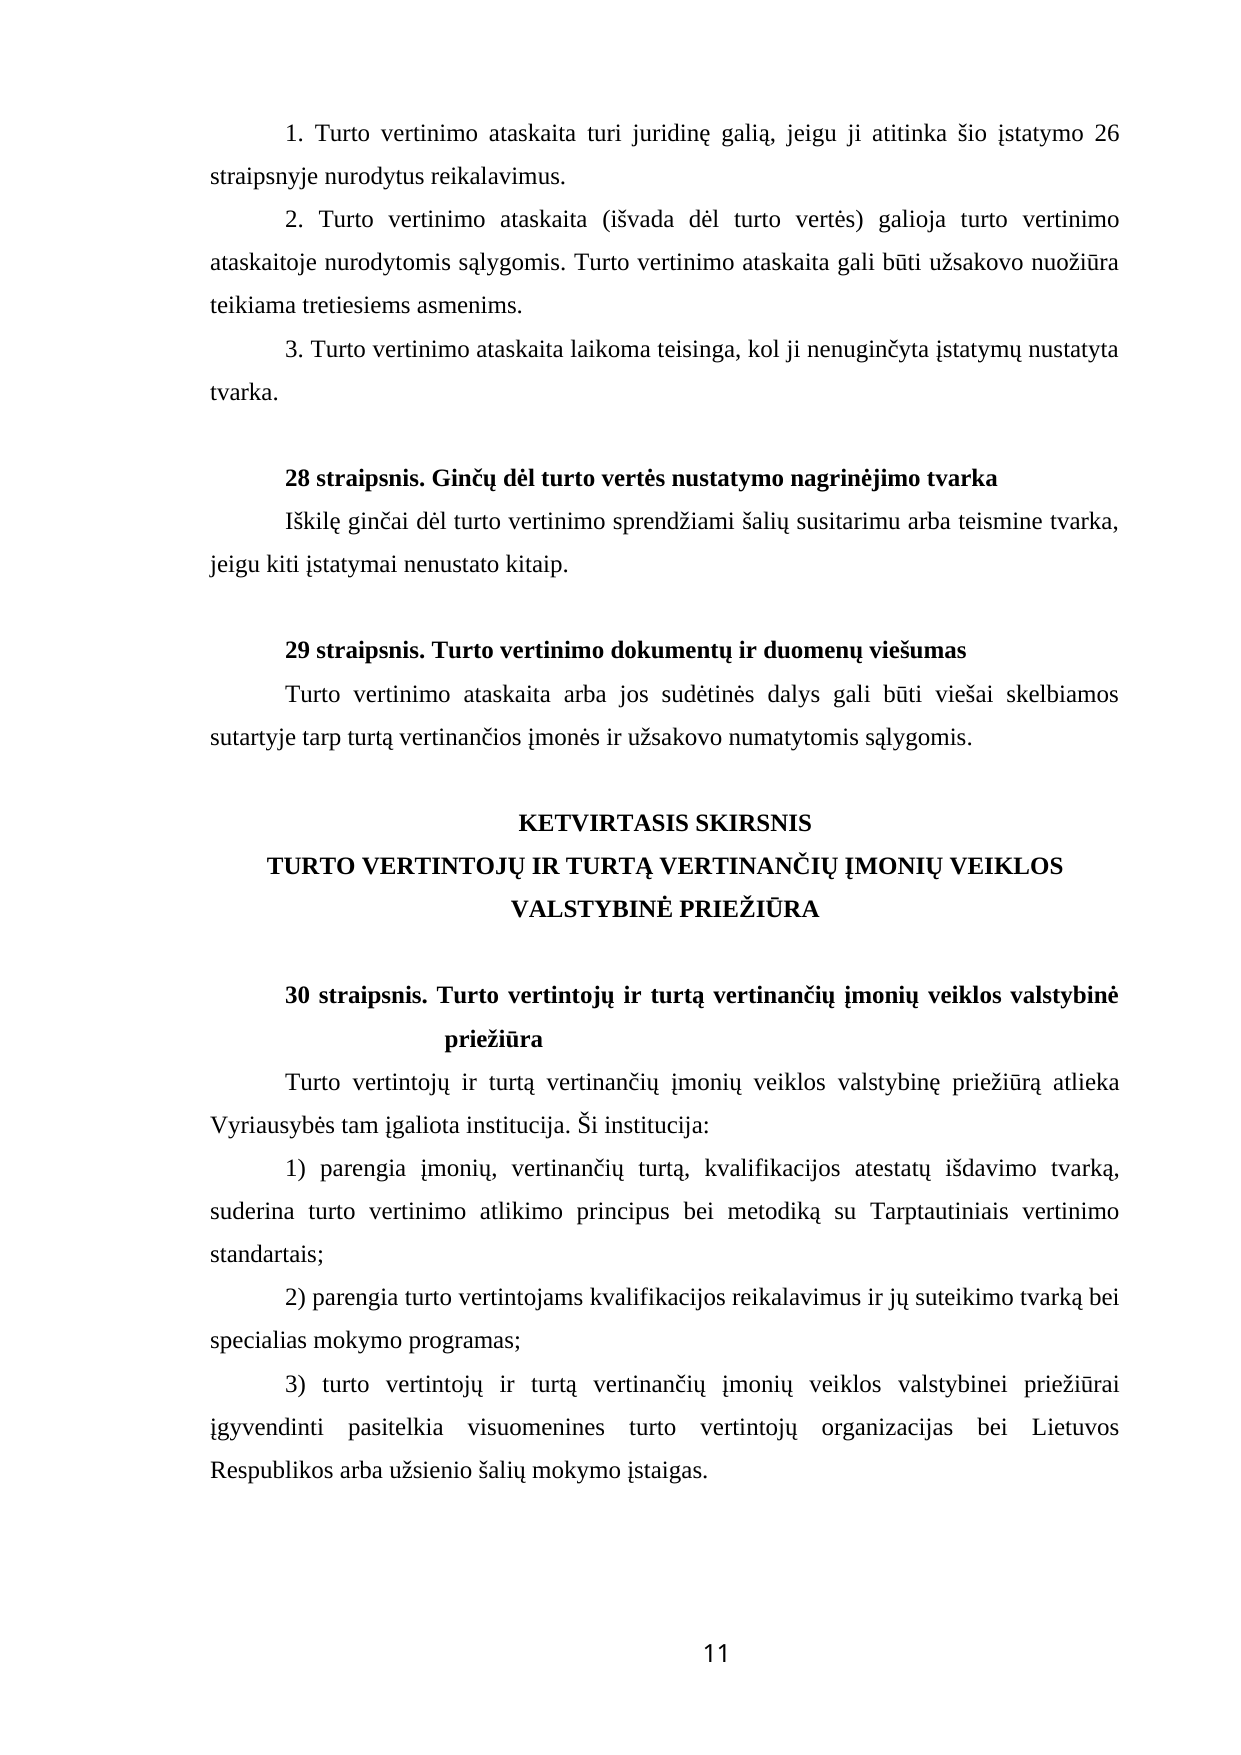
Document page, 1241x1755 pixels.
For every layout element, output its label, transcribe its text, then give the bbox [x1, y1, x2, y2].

text 1) parengia įmonių, vertinančių turtą, kvalifikacijos atestatų išdavimo tvarką, suderina turto vertinimo atlikimo principus bei metodiką su Tarptautiniais vertinimo standartais; [210, 1153, 1120, 1268]
text 2) parengia turto vertintojams kvalifikacijos reikalavimus ir jų suteikimo tvarką bei specialias mokymo programas; [210, 1282, 1120, 1354]
text 1. Turto vertinimo ataskaita turi juridinę galią, jeigu ji atitinka šio įstatymo 26 straipsnyje nurodytus reikalavimus. [210, 118, 1120, 190]
text 3) turto vertintojų ir turtą vertinančių įmonių veiklos valstybinei priežiūrai įgyvendinti pasitelkia visuomenines turto vertintojų organizacijas bei Lietuvos Respublikos arba užsienio šalių mokymo įstaigas. [210, 1369, 1120, 1484]
text 2. Turto vertinimo ataskaita (išvada dėl turto vertės) galioja turto vertinimo ataskaitoje nurodytomis sąlygomis. Turto vertinimo ataskaita gali būti užsakovo nuožiūra teikiama tretiesiems asmenims. [210, 204, 1120, 319]
text TURTO VERTINTOJŲ IR TURTĄ VERTINANČIŲ ĮMONIŲ VEIKLOS VALSTYBINĖ PRIEŽIŪRA [210, 851, 1120, 923]
text 28 straipsnis. Ginčų dėl turto vertės nustatymo nagrinėjimo tvarka [210, 463, 1120, 492]
text KETVIRTASIS SKIRSNIS [210, 808, 1120, 837]
text Turto vertintojų ir turtą vertinančių įmonių veiklos valstybinę priežiūrą atlieka Vyriausybės tam įgaliota institucija. Ši institucija: [210, 1067, 1120, 1139]
text 30 straipsnis. Turto vertintojų ir turtą vertinančių įmonių veiklos valstybinė priežiūra [285, 981, 1120, 1052]
text Iškilę ginčai dėl turto vertinimo sprendžiami šalių susitarimu arba teismine tvarka, jeigu kiti įstatymai nenustato kitaip. [210, 506, 1120, 578]
text 29 straipsnis. Turto vertinimo dokumentų ir duomenų viešumas [210, 636, 1120, 664]
text 3. Turto vertinimo ataskaita laikoma teisinga, kol ji nenuginčyta įstatymų nustatyta tvarka. [210, 334, 1120, 406]
text Turto vertinimo ataskaita arba jos sudėtinės dalys gali būti viešai skelbiamos sutartyje tarp turtą vertinančios įmonės ir užsakovo numatytomis sąlygomis. [210, 679, 1120, 751]
